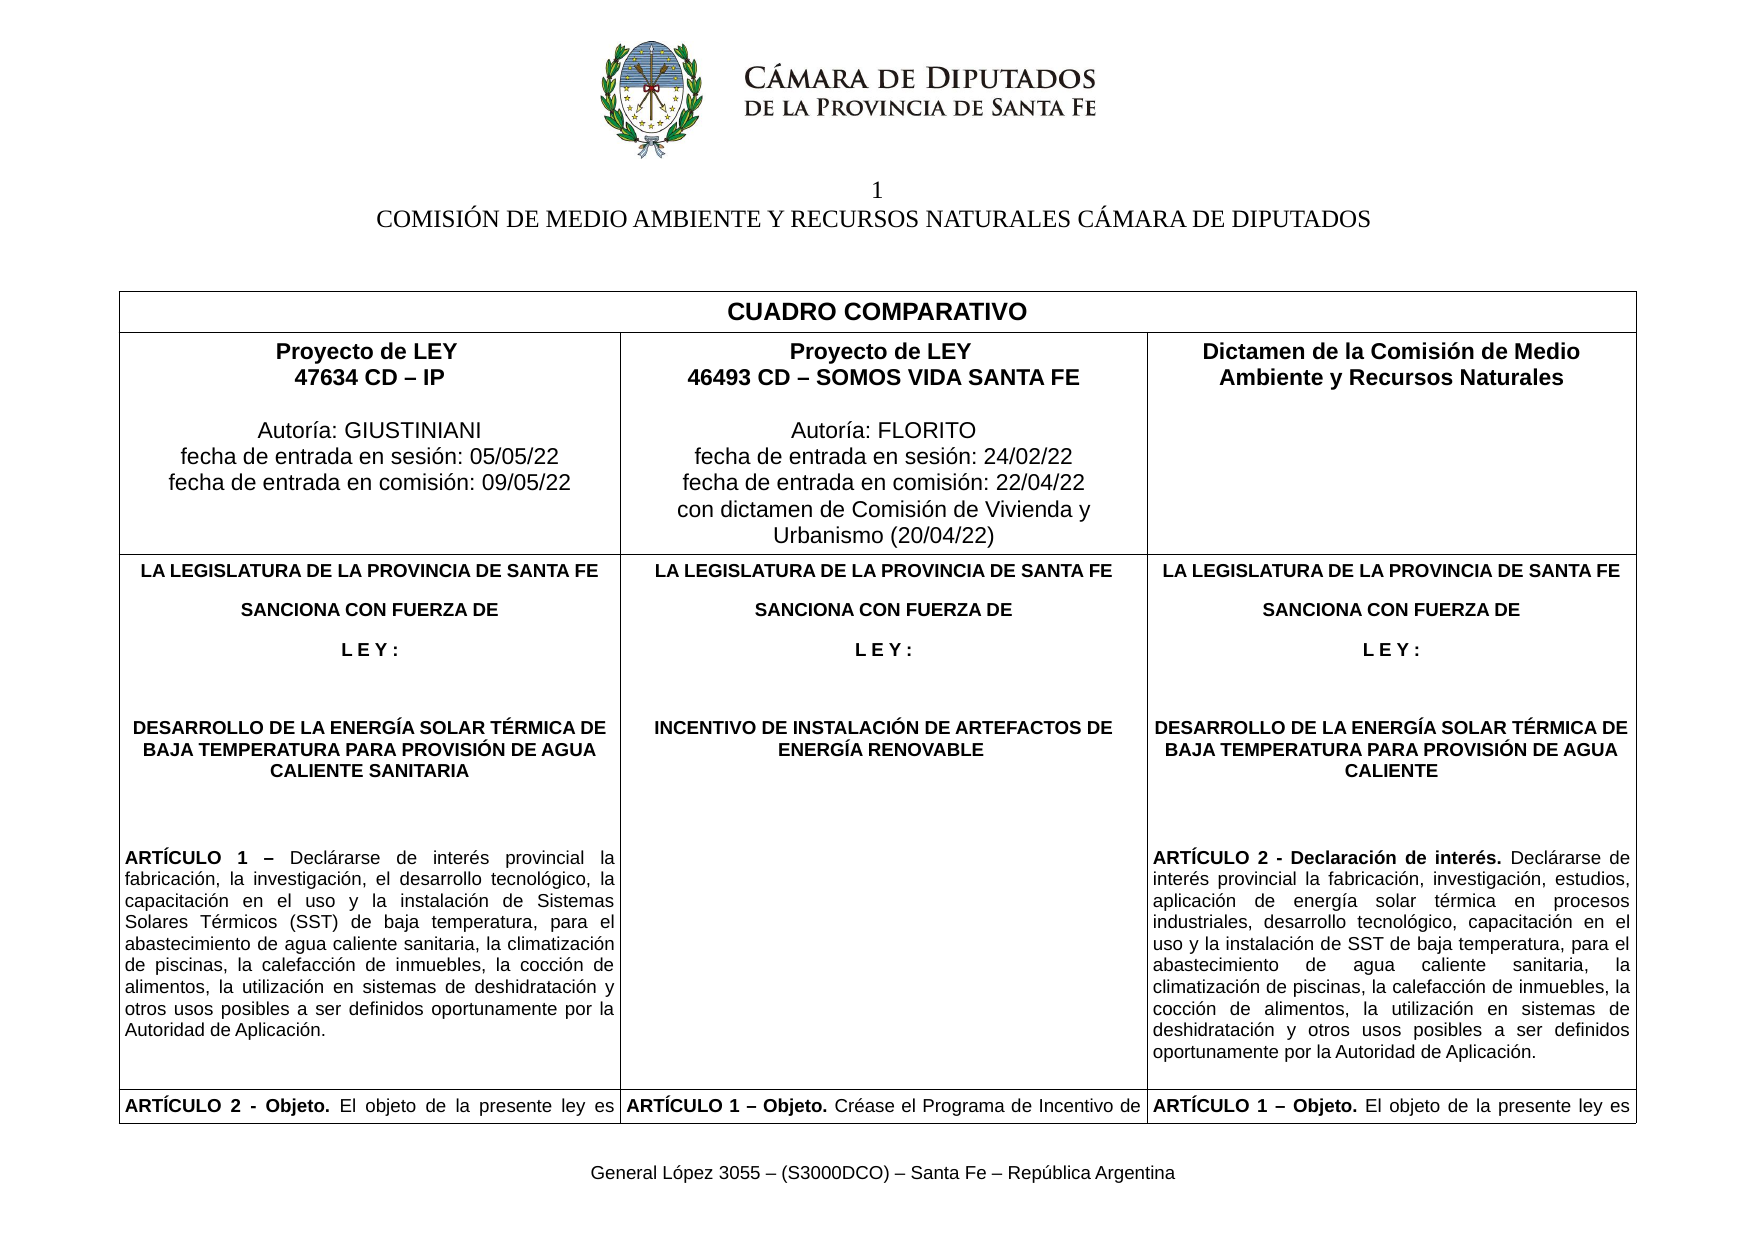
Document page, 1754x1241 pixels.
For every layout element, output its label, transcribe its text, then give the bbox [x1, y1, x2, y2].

table_header CUADRO COMPARATIVO [120, 292, 1636, 332]
table_cell ARTÍCULO 1 – Objeto. Créase el Programa de Incentivo de [621, 1090, 1147, 1122]
table_cell LA LEGISLATURA DE LA PROVINCIA DE SANTA FE SANCIONA CON FUERZA DE L E Y : DESARROLLO DE LA ENERGÍA SOLAR TÉRMICA DE BAJA TEMPERATURA PARA PROVISIÓN DE AGUA CALIENTE SANITARIA ARTÍCULO 1 – Declárarse de interés provincial la fabricación, la investigación, el desarrollo tecnológico, la capacitación en el uso y la instalación de Sistemas Solares Térmicos (SST) de baja temperatura, para el abastecimiento de agua caliente sanitaria, la climatización de piscinas, la calefacción de inmuebles, la cocción de alimentos, la utilización en sistemas de deshidratación y otros usos posibles a ser definidos oportunamente por la Autoridad de Aplicación. [120, 555, 620, 1089]
table_cell ARTÍCULO 1 – Objeto. El objeto de la presente ley es [1148, 1090, 1636, 1122]
table_cell ARTÍCULO 2 - Objeto. El objeto de la presente ley es [120, 1090, 620, 1122]
table_header Proyecto de LEY 47634 CD – IP Autoría: GIUSTINIANI fecha de entrada en sesión: 05/05/22 fecha de entrada en comisión: 09/05/22 [120, 333, 620, 554]
table_cell LA LEGISLATURA DE LA PROVINCIA DE SANTA FE SANCIONA CON FUERZA DE L E Y : DESARROLLO DE LA ENERGÍA SOLAR TÉRMICA DE BAJA TEMPERATURA PARA PROVISIÓN DE AGUA CALIENTE ARTÍCULO 2 - Declaración de interés. Declárarse de interés provincial la fabricación, investigación, estudios, aplicación de energía solar térmica en procesos industriales, desarrollo tecnológico, capacitación en el uso y la instalación de SST de baja temperatura, para el abastecimiento de agua caliente sanitaria, la climatización de piscinas, la calefacción de inmuebles, la cocción de alimentos, la utilización en sistemas de deshidratación y otros usos posibles a ser definidos oportunamente por la Autoridad de Aplicación. [1148, 555, 1636, 1089]
picture [600, 41, 1096, 163]
table_header Dictamen de la Comisión de Medio Ambiente y Recursos Naturales [1148, 333, 1636, 554]
table_cell LA LEGISLATURA DE LA PROVINCIA DE SANTA FE SANCIONA CON FUERZA DE L E Y : INCENTIVO DE INSTALACIÓN DE ARTEFACTOS DE ENERGÍA RENOVABLE [621, 555, 1147, 1089]
table_header Proyecto de LEY 46493 CD – SOMOS VIDA SANTA FE Autoría: FLORITO fecha de entrada en sesión: 24/02/22 fecha de entrada en comisión: 22/04/22 con dictamen de Comisión de Vivienda y Urbanismo (20/04/22) [621, 333, 1147, 554]
